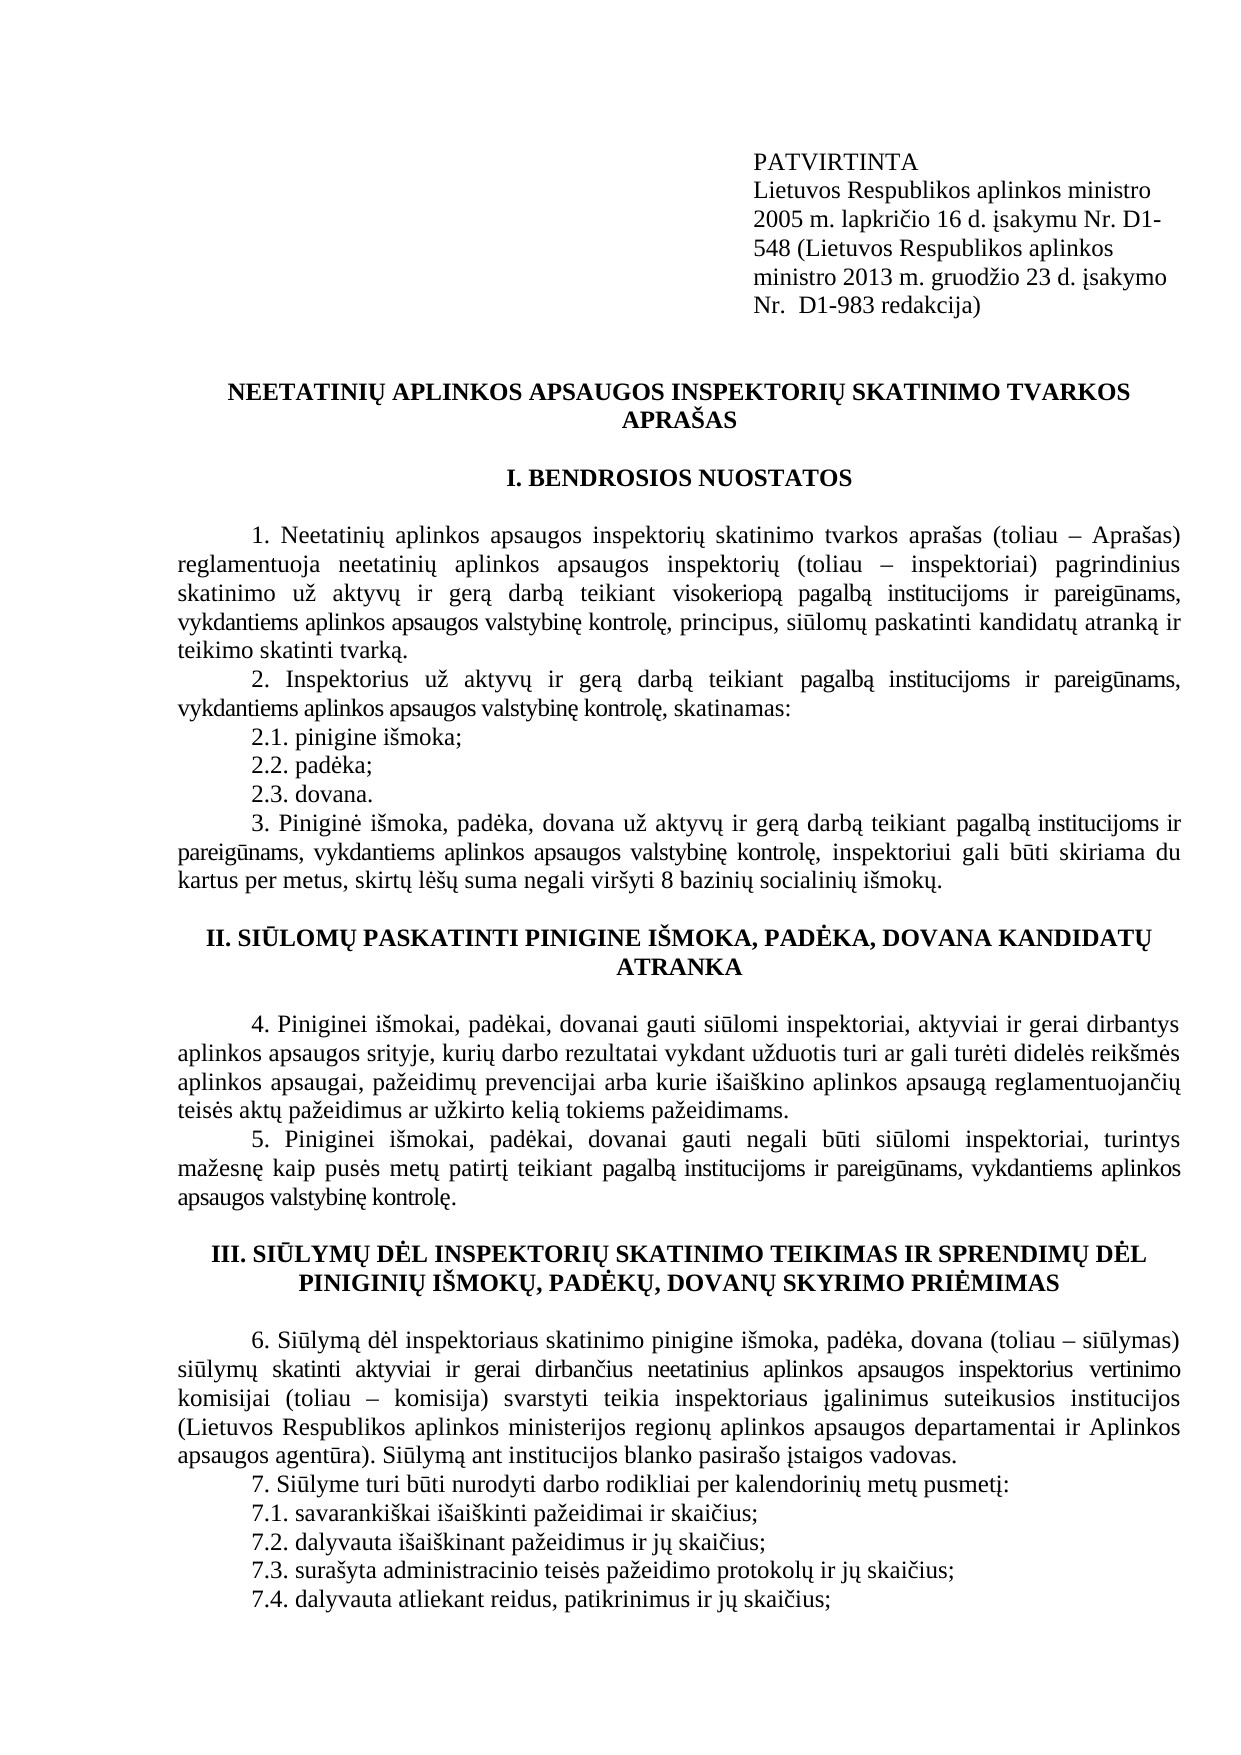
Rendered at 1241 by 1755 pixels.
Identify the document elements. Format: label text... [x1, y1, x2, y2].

text NEETATINIŲ APLINKOS APSAUGOS INSPEKTORIŲ SKATINIMO TVARKOS APRAŠas [177, 377, 1181, 434]
text PATVIRTINTA [753, 147, 1181, 176]
text I. BENDROSIOS NUOSTATOS [177, 463, 1181, 492]
text 1. Neetatinių aplinkos apsaugos inspektorių skatinimo tvarkos aprašas (toliau – Aprašas) reglamentuoja neetatinių aplinkos apsaugos inspektorių (toliau – inspektoriai) pagrindinius skatinimo už aktyvų ir gerą darbą teikiant visokeriopą pagalbą institucijoms ir pareigūnams, vykdantiems aplinkos apsaugos valstybinę kontrolę, principus, siūlomų paskatinti kandidatų atranką ir teikimo skatinti tvarką. [177, 521, 1181, 664]
text Lietuvos Respublikos aplinkos ministro 2005 m. lapkričio 16 d. įsakymu Nr. D1-548 (Lietuvos Respublikos aplinkos ministro 2013 m. gruodžio 23 d. įsakymo Nr. D1-983 redakcija) [753, 176, 1181, 319]
text II. SIŪLOMŲ PASKATINTI PINIGINE IŠMOKA, PADĖKA, DOVANA KANDIDATŲ ATRANKA [177, 923, 1181, 981]
text 7.1. savarankiškai išaiškinti pažeidimai ir skaičius; [177, 1498, 1181, 1527]
text 6. Siūlymą dėl inspektoriaus skatinimo pinigine išmoka, padėka, dovana (toliau – siūlymas) siūlymų skatinti aktyviai ir gerai dirbančius neetatinius aplinkos apsaugos inspektorius vertinimo komisijai (toliau – komisija) svarstyti teikia inspektoriaus įgalinimus suteikusios institucijos (Lietuvos Respublikos aplinkos ministerijos regionų aplinkos apsaugos departamentai ir Aplinkos apsaugos agentūra). Siūlymą ant institucijos blanko pasirašo įstaigos vadovas. [177, 1326, 1181, 1469]
text 2.1. pinigine išmoka; [177, 722, 1181, 751]
text 7.4. dalyvauta atliekant reidus, patikrinimus ir jų skaičius; [177, 1584, 1181, 1613]
text 2. Inspektorius už aktyvų ir gerą darbą teikiant pagalbą institucijoms ir pareigūnams, vykdantiems aplinkos apsaugos valstybinę kontrolę, skatinamas: [177, 664, 1181, 722]
text 5. Piniginei išmokai, padėkai, dovanai gauti negali būti siūlomi inspektoriai, turintys mažesnę kaip pusės metų patirtį teikiant pagalbą institucijoms ir pareigūnams, vykdantiems aplinkos apsaugos valstybinę kontrolę. [177, 1124, 1181, 1211]
text IIi. SIŪLYMŲ DĖL inspektorių skatinimo TEIKIMAS IR SPRENDIMŲ DĖL PINIGINIŲ IŠMOKŲ, padėkų, dovanų SKYRIMO PRIĖMIMAS [177, 1239, 1181, 1297]
text 4. Piniginei išmokai, padėkai, dovanai gauti siūlomi inspektoriai, aktyviai ir gerai dirbantys aplinkos apsaugos srityje, kurių darbo rezultatai vykdant užduotis turi ar gali turėti didelės reikšmės aplinkos apsaugai, pažeidimų prevencijai arba kurie išaiškino aplinkos apsaugą reglamentuojančių teisės aktų pažeidimus ar užkirto kelią tokiems pažeidimams. [177, 1009, 1181, 1124]
text 2.2. padėka; [177, 751, 1181, 779]
text 7.3. surašyta administracinio teisės pažeidimo protokolų ir jų skaičius; [177, 1556, 1181, 1584]
text 2.3. dovana. [177, 779, 1181, 808]
text 7. Siūlyme turi būti nurodyti darbo rodikliai per kalendorinių metų pusmetį: [177, 1469, 1181, 1498]
text 7.2. dalyvauta išaiškinant pažeidimus ir jų skaičius; [177, 1527, 1181, 1556]
text 3. Piniginė išmoka, padėka, dovana už aktyvų ir gerą darbą teikiant pagalbą institucijoms ir pareigūnams, vykdantiems aplinkos apsaugos valstybinę kontrolę, inspektoriui gali būti skiriama du kartus per metus, skirtų lėšų suma negali viršyti 8 bazinių socialinių išmokų. [177, 808, 1181, 894]
